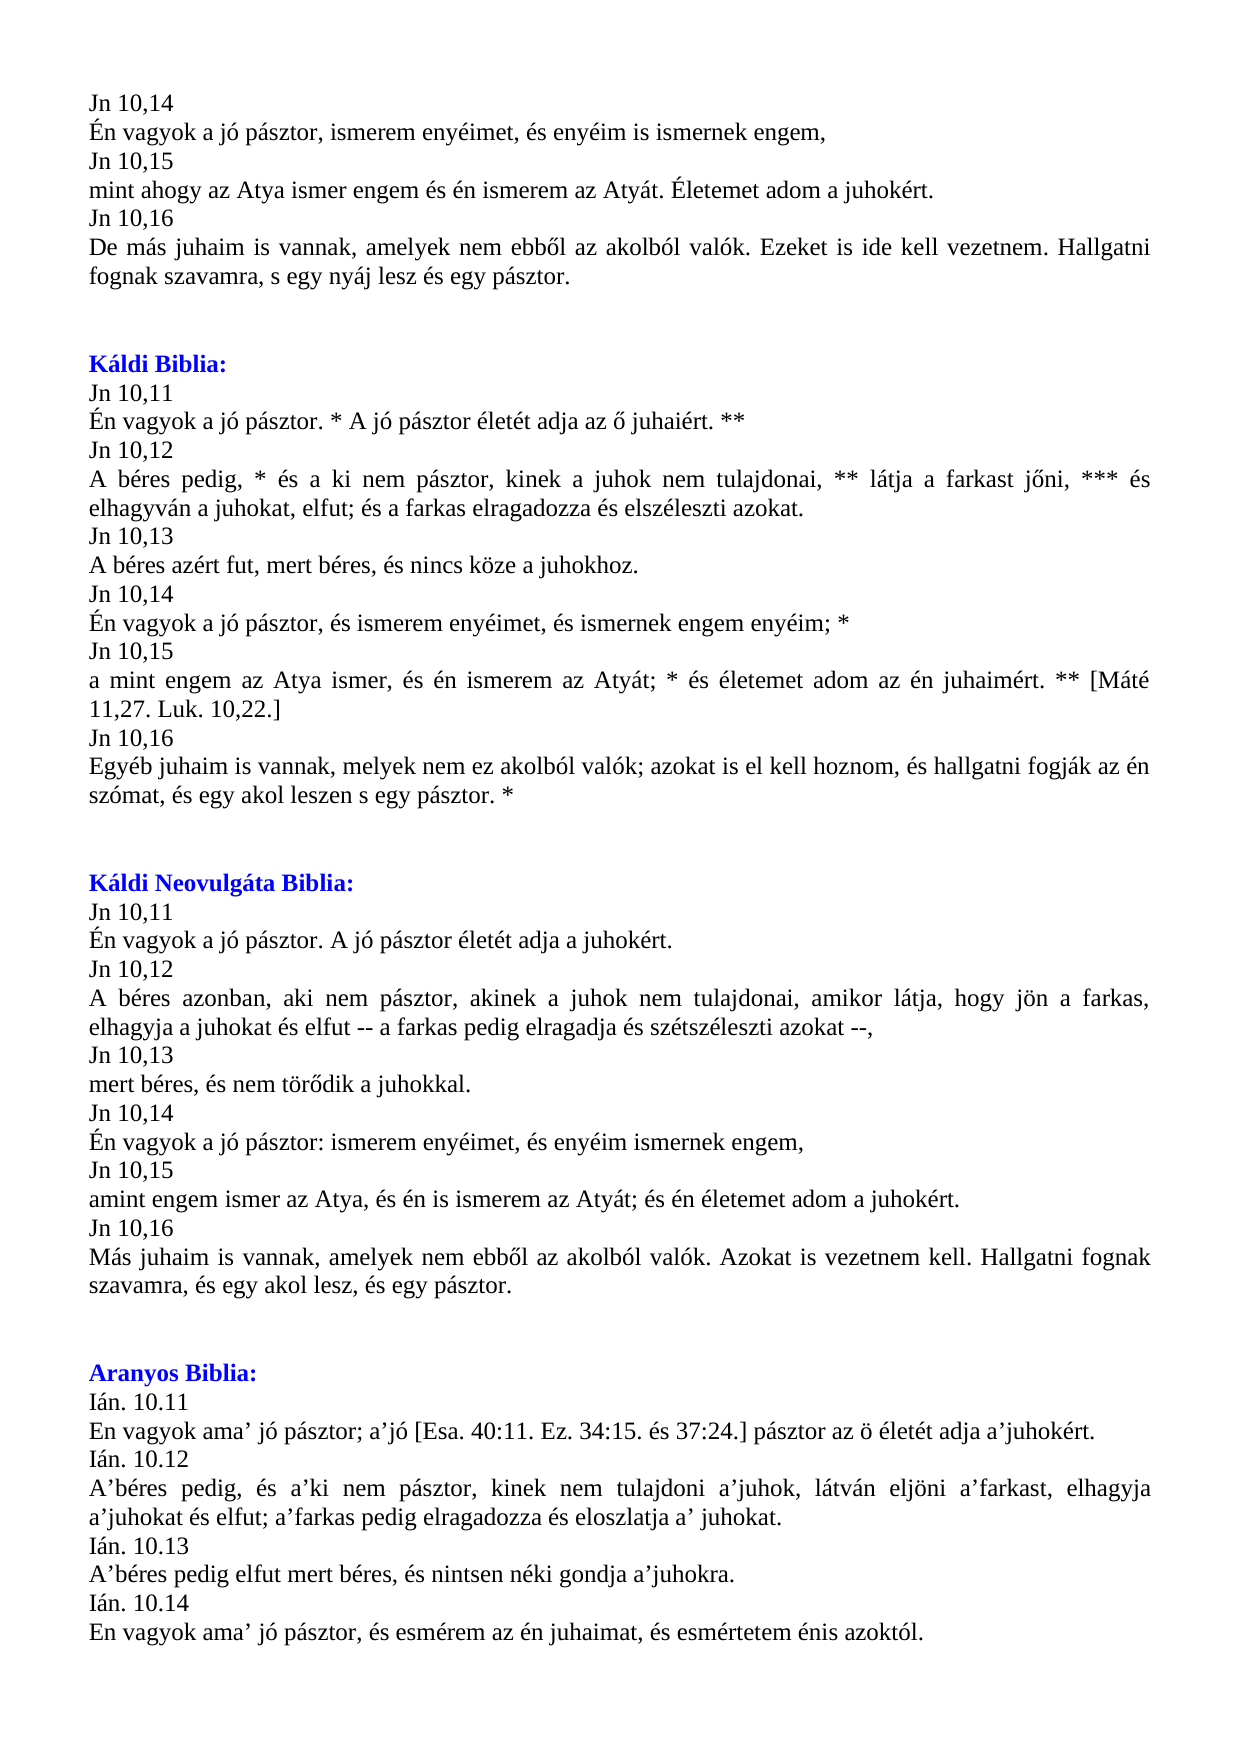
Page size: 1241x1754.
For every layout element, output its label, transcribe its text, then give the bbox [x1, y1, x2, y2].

text Jn 10,12 [88, 954, 1152, 983]
text Jn 10,14 [88, 579, 1152, 608]
text Jn 10,16 [88, 1213, 1152, 1242]
text A béres azonban, aki nem pásztor, akinek a juhok nem tulajdonai, amikor látja, hogy jön a farkas, elhagyja a juhokat és elfut -- a farkas pedig elragadja és szétszéleszti azokat --, [88, 983, 1152, 1040]
text De más juhaim is vannak, amelyek nem ebből az akolból valók. Ezeket is ide kell vezetnem. Hallgatni fognak szavamra, s egy nyáj lesz és egy pásztor. [88, 232, 1152, 290]
text Jn 10,15 [88, 1155, 1152, 1184]
text A’béres pedig, és a’ki nem pásztor, kinek nem tulajdoni a’juhok, látván eljöni a’farkast, elhagyja a’juhokat és elfut; a’farkas pedig elragadozza és eloszlatja a’ juhokat. [88, 1473, 1152, 1531]
text En vagyok ama’ jó pásztor; a’jó [Esa. 40:11. Ez. 34:15. és 37:24.] pásztor az ö életét adja a’juhokért. [88, 1416, 1152, 1444]
text Jn 10,12 [88, 435, 1152, 464]
text Jn 10,11 [88, 378, 1152, 406]
text Ián. 10.14 [88, 1588, 1152, 1617]
text A béres pedig, * és a ki nem pásztor, kinek a juhok nem tulajdonai, ** látja a farkast jőni, *** és elhagyván a juhokat, elfut; és a farkas elragadozza és elszéleszti azokat. [88, 464, 1152, 521]
text Jn 10,13 [88, 1040, 1152, 1069]
text Én vagyok a jó pásztor. * A jó pásztor életét adja az ő juhaiért. ** [88, 406, 1152, 435]
text Más juhaim is vannak, amelyek nem ebből az akolból valók. Azokat is vezetnem kell. Hallgatni fognak szavamra, és egy akol lesz, és egy pásztor. [88, 1242, 1152, 1299]
text Én vagyok a jó pásztor: ismerem enyéimet, és enyéim ismernek engem, [88, 1127, 1152, 1155]
text mint ahogy az Atya ismer engem és én ismerem az Atyát. Életemet adom a juhokért. [88, 175, 1152, 203]
text A béres azért fut, mert béres, és nincs köze a juhokhoz. [88, 550, 1152, 579]
text Káldi Neovulgáta Biblia: [88, 868, 1152, 897]
text Jn 10,11 [88, 897, 1152, 925]
text Én vagyok a jó pásztor, ismerem enyéimet, és enyéim is ismernek engem, [88, 117, 1152, 146]
text Jn 10,14 [88, 88, 1152, 117]
text Jn 10,13 [88, 521, 1152, 550]
text Ián. 10.11 [88, 1387, 1152, 1416]
text Én vagyok a jó pásztor, és ismerem enyéimet, és ismernek engem enyéim; * [88, 608, 1152, 636]
text mert béres, és nem törődik a juhokkal. [88, 1069, 1152, 1098]
text a mint engem az Atya ismer, és én ismerem az Atyát; * és életemet adom az én juhaimért. ** [Máté 11,27. Luk. 10,22.] [88, 665, 1152, 723]
text amint engem ismer az Atya, és én is ismerem az Atyát; és én életemet adom a juhokért. [88, 1184, 1152, 1213]
text Egyéb juhaim is vannak, melyek nem ez akolból valók; azokat is el kell hoznom, és hallgatni fogják az én szómat, és egy akol leszen s egy pásztor. * [88, 751, 1152, 809]
text Aranyos Biblia: [88, 1358, 1152, 1387]
text Ián. 10.13 [88, 1531, 1152, 1559]
text Jn 10,16 [88, 723, 1152, 751]
text Jn 10,14 [88, 1098, 1152, 1127]
text Jn 10,16 [88, 203, 1152, 232]
text Jn 10,15 [88, 146, 1152, 175]
text En vagyok ama’ jó pásztor, és esmérem az én juhaimat, és esmértetem énis azoktól. [88, 1617, 1152, 1646]
text A’béres pedig elfut mert béres, és nintsen néki gondja a’juhokra. [88, 1559, 1152, 1588]
text Káldi Biblia: [88, 349, 1152, 378]
text Ián. 10.12 [88, 1444, 1152, 1473]
text Jn 10,15 [88, 636, 1152, 665]
text Én vagyok a jó pásztor. A jó pásztor életét adja a juhokért. [88, 925, 1152, 954]
